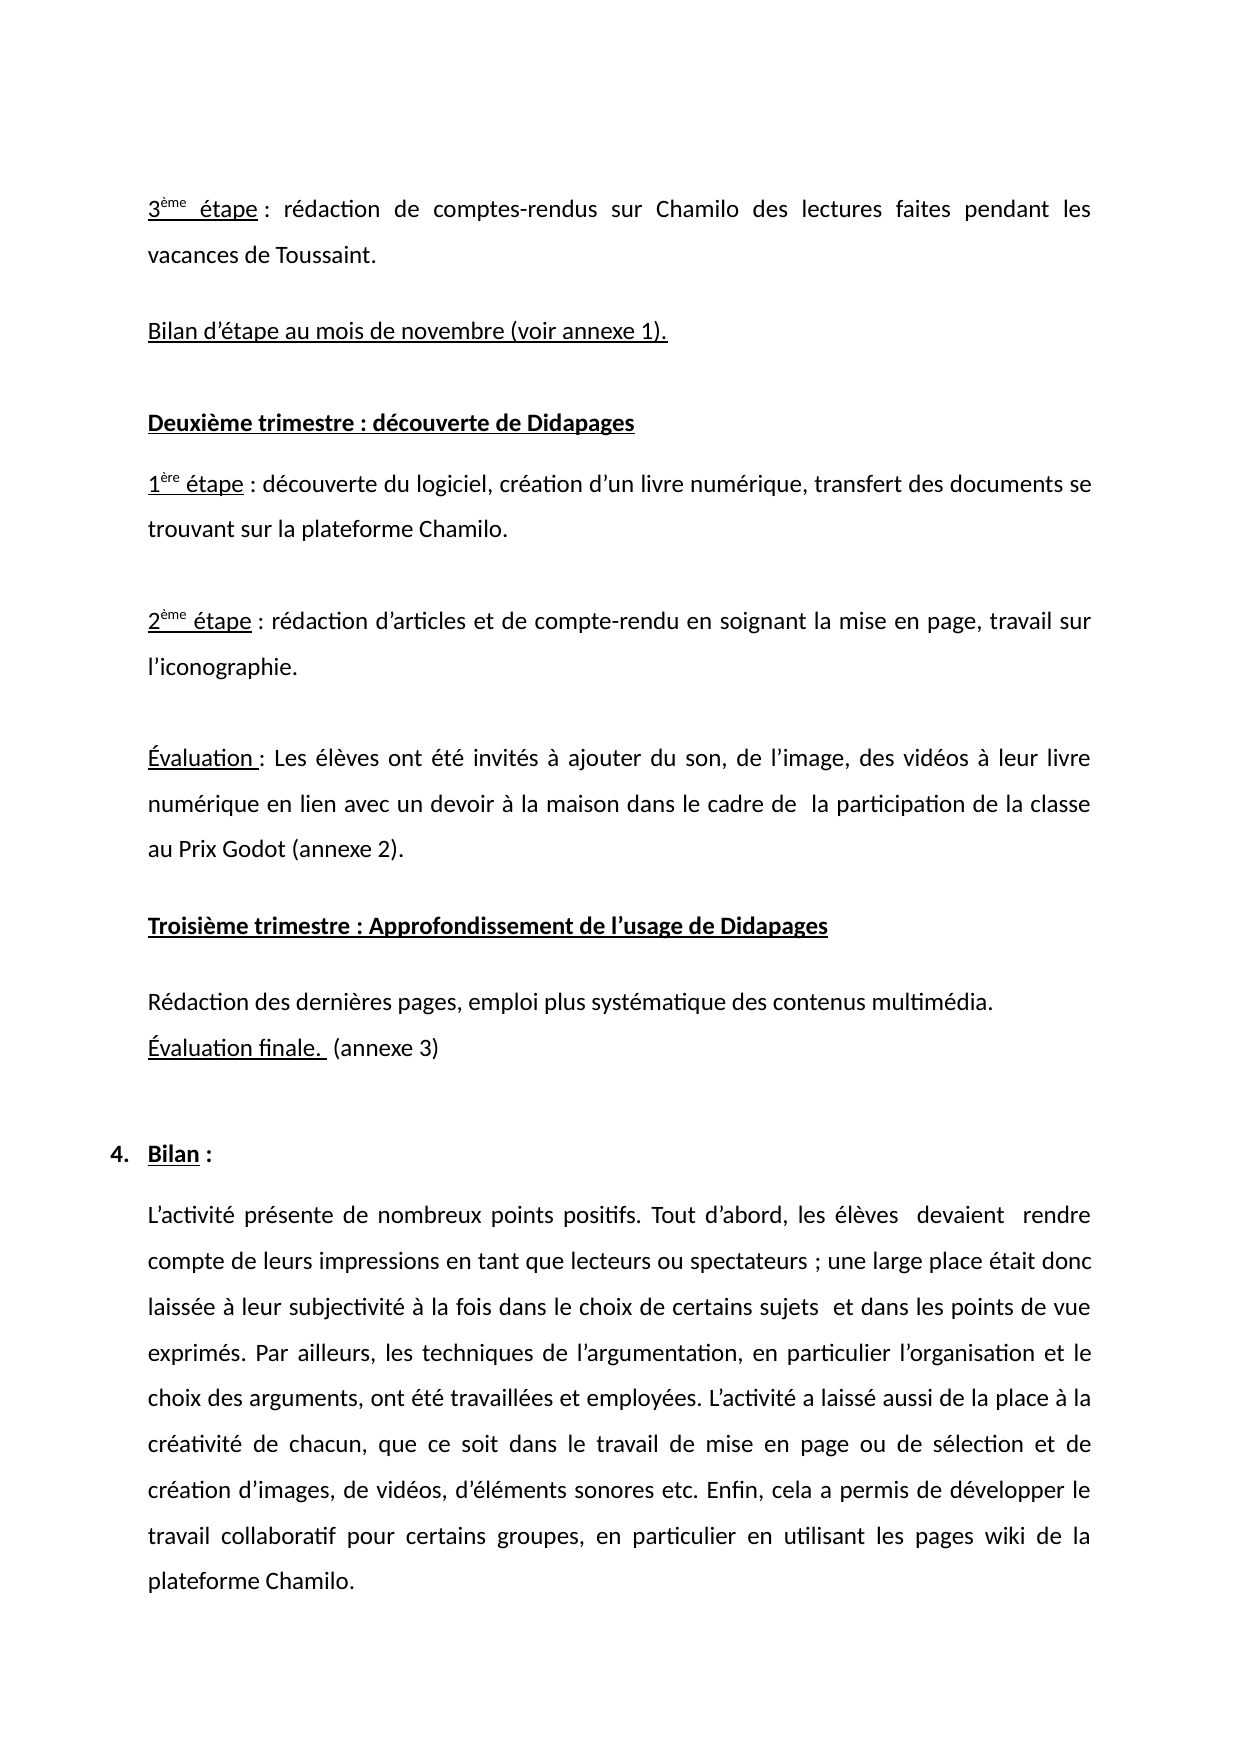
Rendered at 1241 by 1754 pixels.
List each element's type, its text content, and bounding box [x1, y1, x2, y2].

text 3ème étape : rédaction de comptes-rendus sur Chamilo des lectures faites pendant les vacances de Toussaint. [148, 193, 1093, 269]
text Évaluation finale. (annexe 3) [148, 1032, 1093, 1062]
text Évaluation : Les élèves ont été invités à ajouter du son, de l’image, des vidéos à leur livre numérique en lien avec un devoir à la maison dans le cadre de la participation de la classe au Prix Godot (annexe 2). [148, 742, 1093, 864]
list Bilan : [110, 1139, 1093, 1169]
text Troisième trimestre : Approfondissement de l’usage de Didapages [148, 910, 1093, 940]
text Deuxième trimestre : découverte de Didapages [148, 407, 1093, 437]
text L’activité présente de nombreux points positifs. Tout d’abord, les élèves devaient rendre compte de leurs impressions en tant que lecteurs ou spectateurs ; une large place était donc laissée à leur subjectivité à la fois dans le choix de certains sujets et dans les points de vue exprimés. Par ailleurs, les techniques de l’argumentation, en particulier l’organisation et le choix des arguments, ont été travaillées et employées. L’activité a laissé aussi de la place à la créativité de chacun, que ce soit dans le travail de mise en page ou de sélection et de création d’images, de vidéos, d’éléments sonores etc. Enfin, cela a permis de développer le travail collaboratif pour certains groupes, en particulier en utilisant les pages wiki de la plateforme Chamilo. [148, 1200, 1093, 1596]
text 2ème étape : rédaction d’articles et de compte-rendu en soignant la mise en page, travail sur l’iconographie. [148, 605, 1093, 681]
text 1ère étape : découverte du logiciel, création d’un livre numérique, transfert des documents se trouvant sur la plateforme Chamilo. [148, 468, 1093, 544]
text Bilan d’étape au mois de novembre (voir annexe 1). [148, 315, 1093, 346]
text Rédaction des dernières pages, emploi plus systématique des contenus multimédia. [148, 986, 1093, 1017]
